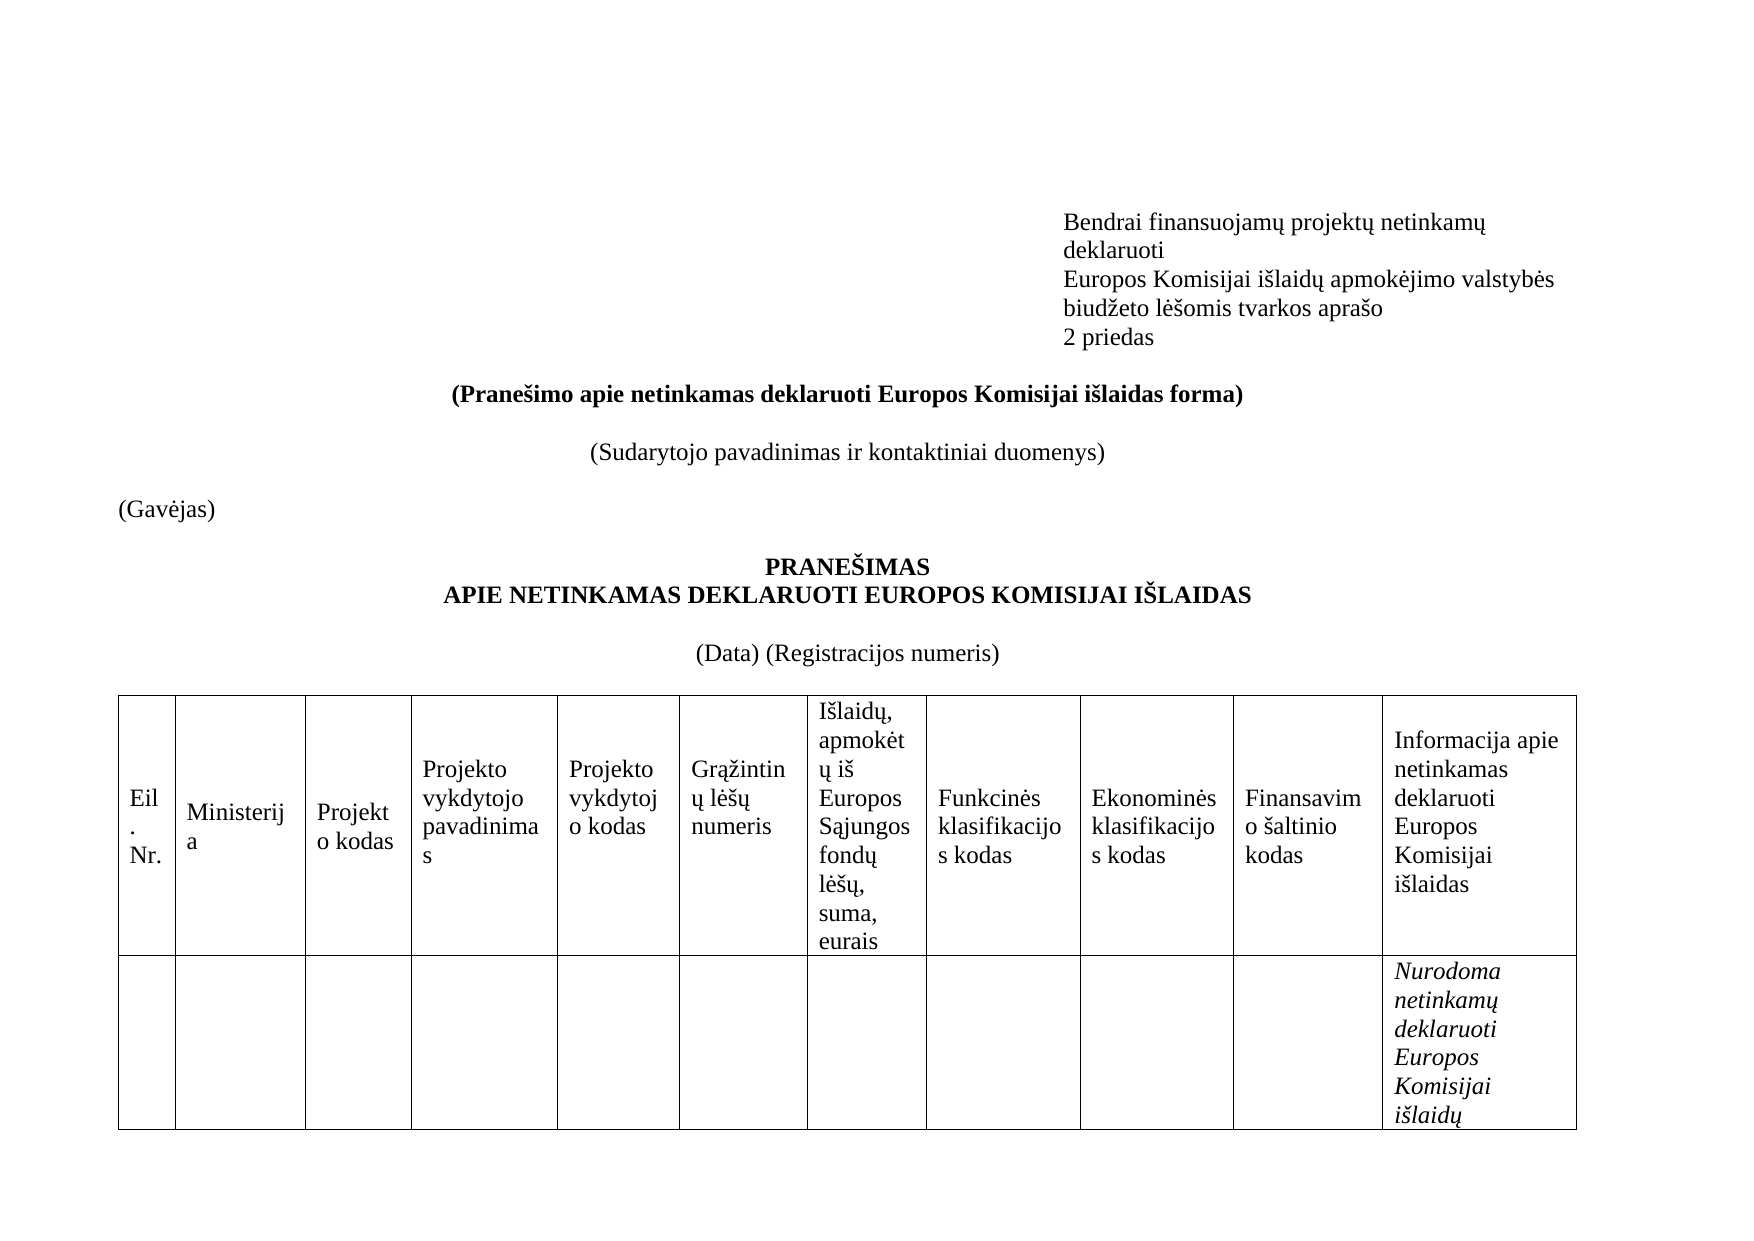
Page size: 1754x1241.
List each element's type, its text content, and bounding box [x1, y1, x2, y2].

table_header Išlaidų, apmokėtų iš Europos Sąjungos fondų lėšų, suma, eurais [808, 696, 926, 955]
table_cell [306, 956, 411, 1129]
table_header Eil. Nr. [119, 696, 175, 955]
table_cell [808, 956, 926, 1129]
text (Gavėjas) [118, 494, 1577, 523]
table_cell Nurodoma netinkamų deklaruoti Europos Komisijai išlaidų [1383, 956, 1576, 1129]
table_header Projekto vykdytojo kodas [558, 696, 679, 955]
table_header Ekonominės klasifikacijos kodas [1081, 696, 1233, 955]
table_header Projekto kodas [306, 696, 411, 955]
text biudžeto lėšomis tvarkos aprašo [1063, 293, 1577, 322]
table_header Ministerija [176, 696, 305, 955]
table_header Grąžintinų lėšų numeris [680, 696, 807, 955]
table_cell [119, 956, 175, 1129]
text Europos Komisijai išlaidų apmokėjimo valstybės [1063, 264, 1577, 293]
text (Sudarytojo pavadinimas ir kontaktiniai duomenys) [118, 437, 1577, 465]
table_cell [558, 956, 679, 1129]
table_header Informacija apie netinkamas deklaruoti Europos Komisijai išlaidas [1383, 696, 1576, 955]
text APIE NETINKAMAS DEKLARUOTI EUROPOS KOMISIJAI IŠLAIDAS [118, 580, 1577, 609]
table_header Finansavimo šaltinio kodas [1234, 696, 1382, 955]
table_header Funkcinės klasifikacijos kodas [927, 696, 1080, 955]
text PRANEŠIMAS [118, 552, 1577, 580]
table_cell [1081, 956, 1233, 1129]
text 2 priedas [1063, 322, 1577, 350]
table_cell [1234, 956, 1382, 1129]
table_header Projekto vykdytojo pavadinimas [412, 696, 557, 955]
table_cell [176, 956, 305, 1129]
text (Data) (Registracijos numeris) [118, 638, 1577, 667]
table_cell [680, 956, 807, 1129]
table_cell [927, 956, 1080, 1129]
table_cell [412, 956, 557, 1129]
text (Pranešimo apie netinkamas deklaruoti Europos Komisijai išlaidas forma) [118, 379, 1577, 408]
text Bendrai finansuojamų projektų netinkamų deklaruoti [1063, 207, 1577, 264]
